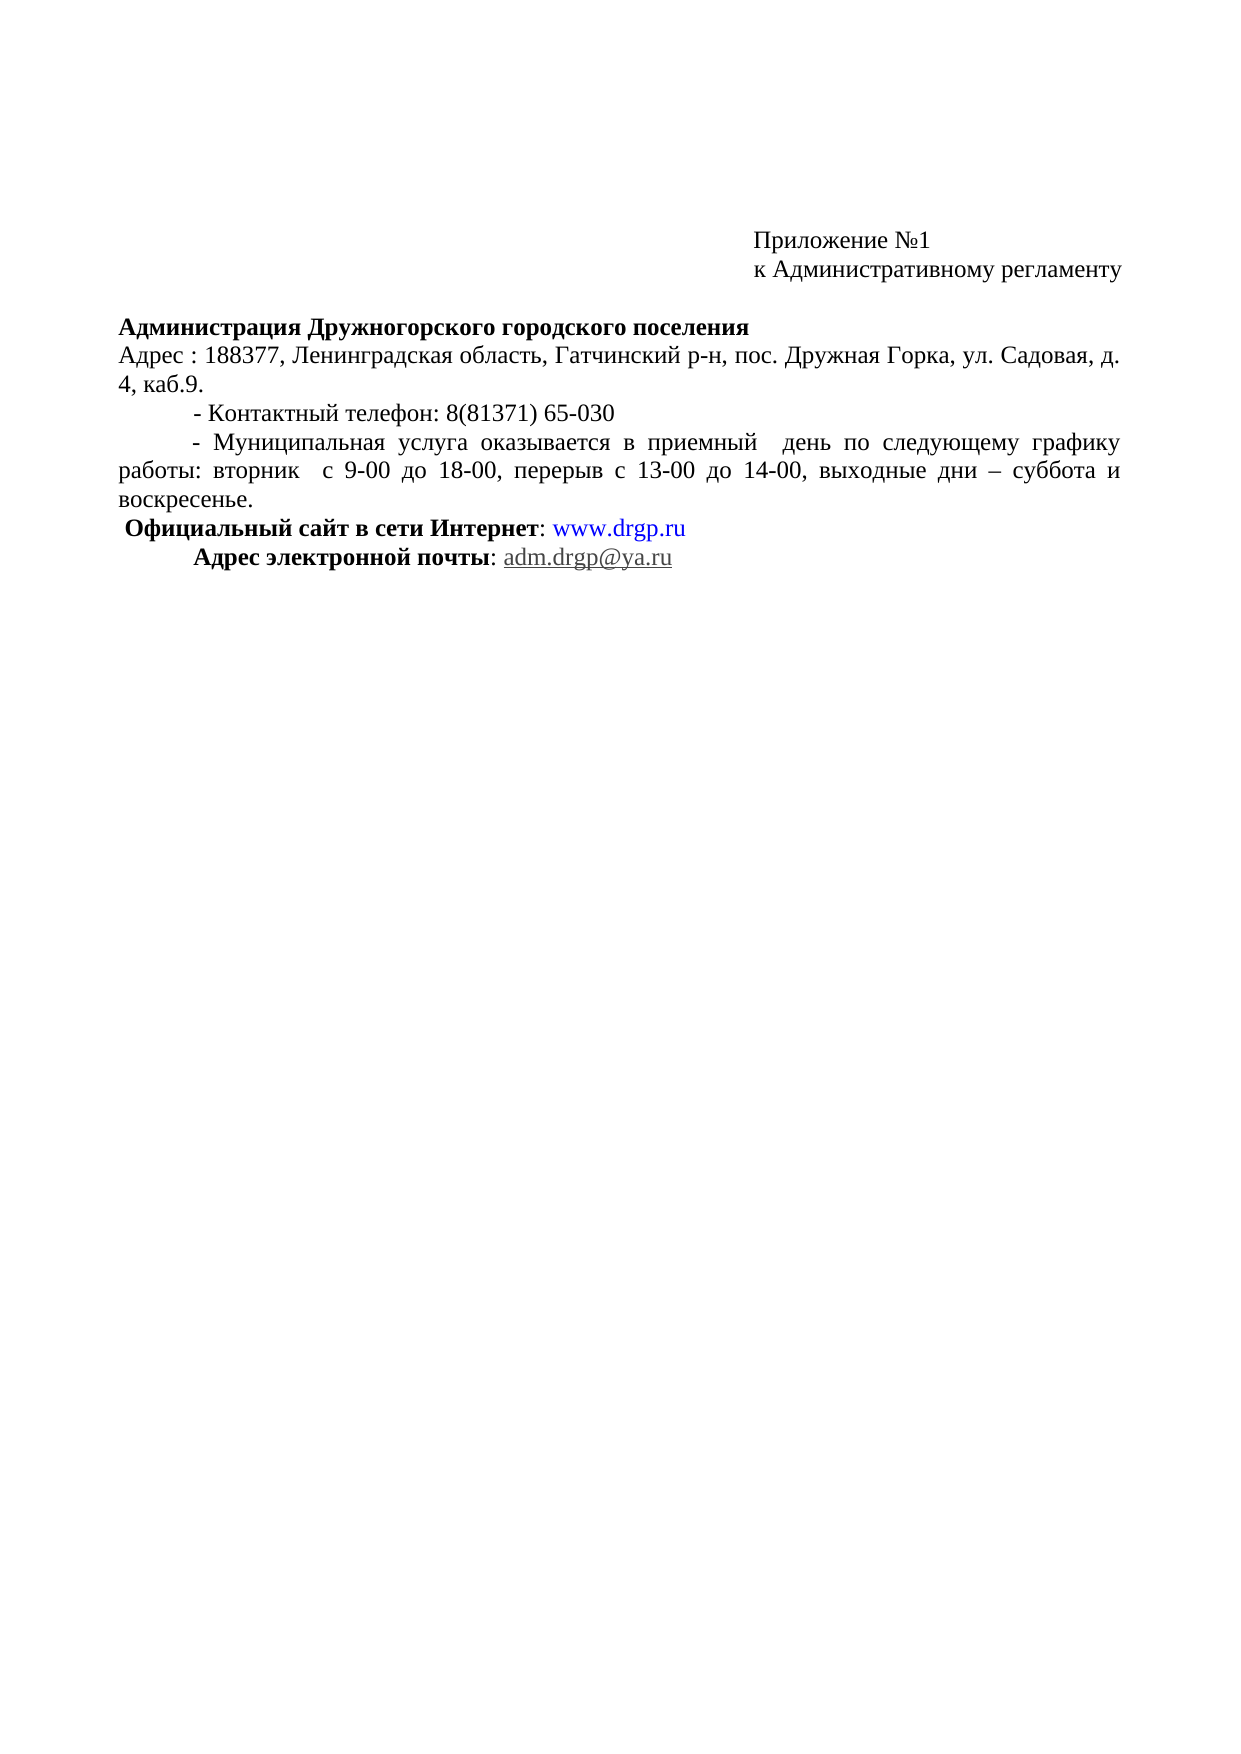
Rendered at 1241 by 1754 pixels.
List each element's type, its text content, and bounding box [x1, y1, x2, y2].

text к Административному регламенту [118, 254, 1122, 283]
text - Муниципальная услуга оказывается в приемный день по следующему графику работы: вторник с 9-00 до 18-00, перерыв с 13-00 до 14-00, выходные дни – суббота и воскресенье. [118, 427, 1122, 513]
text Приложение №1 [118, 226, 1122, 254]
text Администрация Дружногорского городского поселения [118, 312, 1122, 341]
text Адрес электронной почты: adm.drgp@ya.ru [118, 542, 1122, 571]
text - Контактный телефон: 8(81371) 65-030 [118, 398, 1122, 427]
text Адрес : 188377, Ленинградская область, Гатчинский р-н, пос. Дружная Горка, ул. Садовая, д. 4, каб.9. [118, 341, 1122, 398]
text Официальный сайт в сети Интернет: www.drgp.ru [118, 513, 1122, 542]
